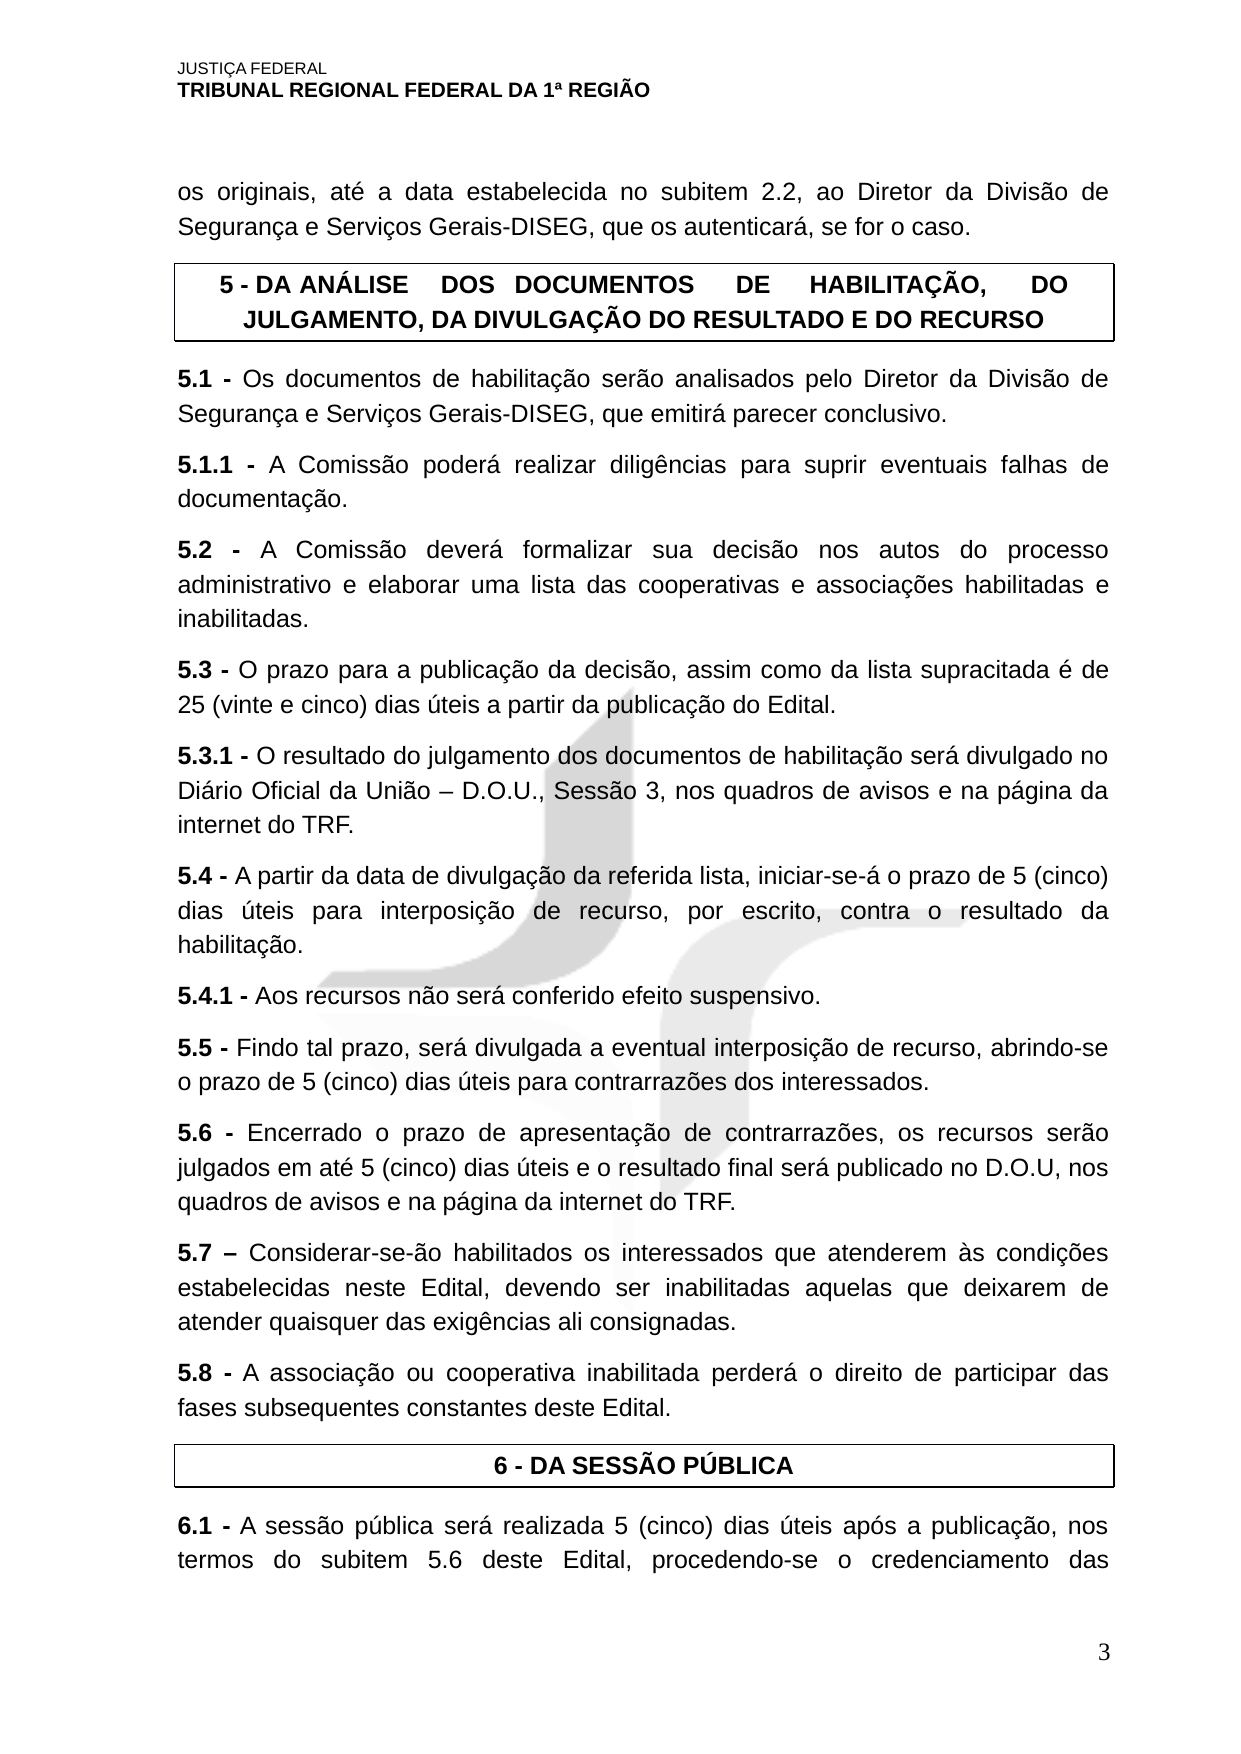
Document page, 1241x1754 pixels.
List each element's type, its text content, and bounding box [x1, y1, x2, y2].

text 5.7 – Considerar-se-ão habilitados os interessados que atenderem às condições estabelecidas neste Edital, devendo ser inabilitadas aquelas que deixarem de atender quaisquer das exigências ali consignadas. [177, 1238, 1110, 1336]
text 5.5 - Findo tal prazo, será divulgada a eventual interposição de recurso, abrindo-se o prazo de 5 (cinco) dias úteis para contrarrazões dos interessados. [177, 1032, 1110, 1096]
text 6.1 - A sessão pública será realizada 5 (cinco) dias úteis após a publicação, nos termos do subitem 5.6 deste Edital, procedendo-se o credenciamento das [177, 1511, 1110, 1574]
text os originais, até a data estabelecida no subitem 2.2, ao Diretor da Divisão de Segurança e Serviços Gerais-DISEG, que os autenticará, se for o caso. [177, 177, 1110, 241]
text 5.3 - O prazo para a publicação da decisão, assim como da lista supracitada é de 25 (vinte e cinco) dias úteis a partir da publicação do Edital. [177, 656, 1110, 719]
text 6 - DA SESSÃO PÚBLICA [175, 1445, 1113, 1486]
text 5.8 - A associação ou cooperativa inabilitada perderá o direito de participar das fases subsequentes constantes deste Edital. [177, 1358, 1110, 1422]
text 5.3.1 - O resultado do julgamento dos documentos de habilitação será divulgado no Diário Oficial da União – D.O.U., Sessão 3, nos quadros de avisos e na página da internet do TRF. [177, 741, 1110, 839]
text 5.1.1 - A Comissão poderá realizar diligências para suprir eventuais falhas de documentação. [177, 450, 1110, 513]
text 5.4.1 - Aos recursos não será conferido efeito suspensivo. [177, 981, 1110, 1010]
text 5.4 - A partir da data de divulgação da referida lista, iniciar-se-á o prazo de 5 (cinco) dias úteis para interposição de recurso, por escrito, contra o resultado da habilitação. [177, 861, 1110, 959]
text 5.6 - Encerrado o prazo de apresentação de contrarrazões, os recursos serão julgados em até 5 (cinco) dias úteis e o resultado final será publicado no D.O.U, nos quadros de avisos e na página da internet do TRF. [177, 1118, 1110, 1216]
text 5 - DA ANÁLISE DOS DOCUMENTOS DE HABILITAÇÃO, DO JULGAMENTO, DA DIVULGAÇÃO DO RESULTADO E DO RECURSO [175, 264, 1113, 340]
text 5.2 - A Comissão deverá formalizar sua decisão nos autos do processo administrativo e elaborar uma lista das cooperativas e associações habilitadas e inabilitadas. [177, 535, 1110, 633]
text 5.1 - Os documentos de habilitação serão analisados pelo Diretor da Divisão de Segurança e Serviços Gerais-DISEG, que emitirá parecer conclusivo. [177, 364, 1110, 427]
